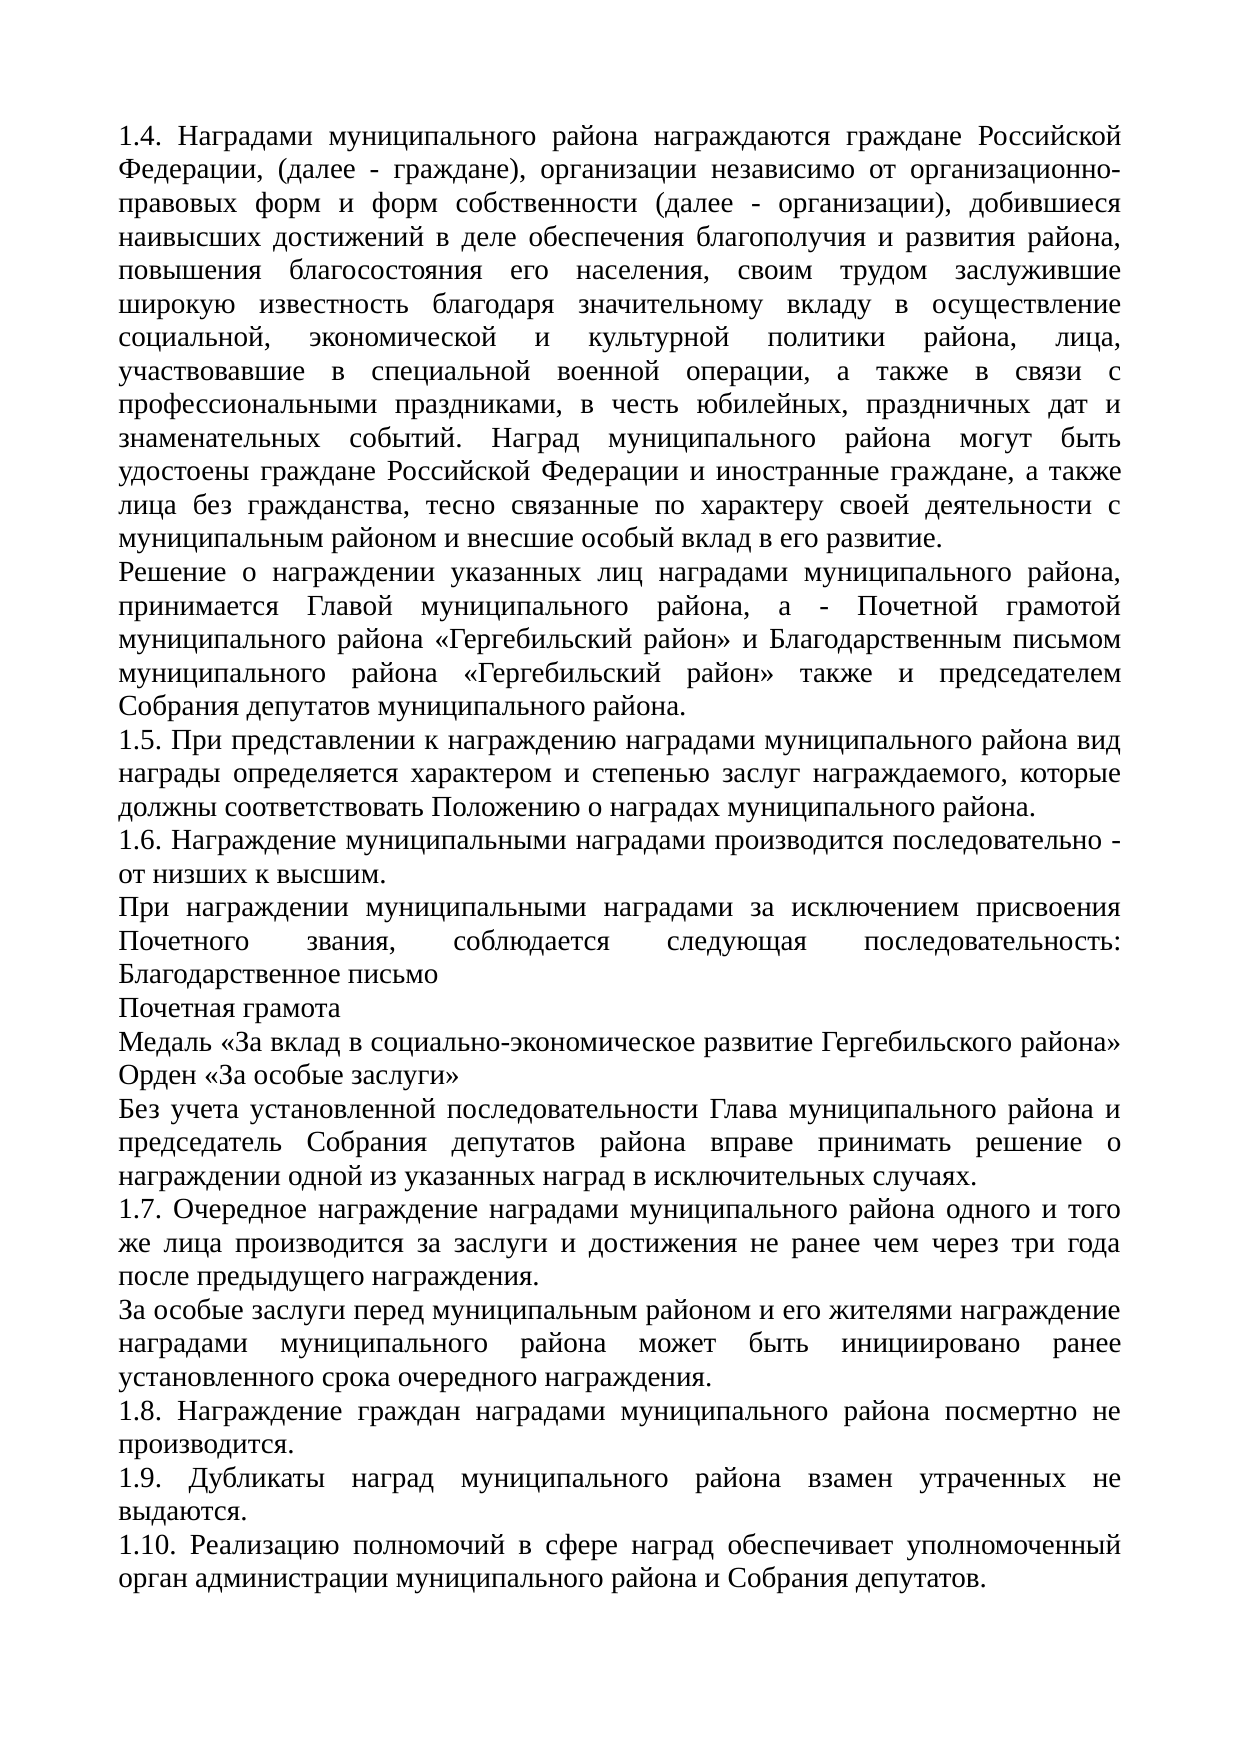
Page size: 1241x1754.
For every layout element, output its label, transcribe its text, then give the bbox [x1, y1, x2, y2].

text 1.7. Очередное награждение наградами муниципального района одного и того же лица производится за заслуги и достижения не ранее чем через три года после предыдущего награждения. [118, 1191, 1122, 1292]
text Почетная грамота [118, 990, 1122, 1024]
text 1.8. Награждение граждан наградами муниципального района посмертно не производится. [118, 1393, 1122, 1460]
text При награждении муниципальными наградами за исключением присвоения Почетного звания, соблюдается следующая последовательность: Благодарственное письмо [118, 889, 1122, 990]
text Решение о награждении указанных лиц наградами муниципального района, принимается Главой муниципального района, а - Почетной грамотой муниципального района «Гергебильский район» и Благодарственным письмом муниципального района «Гергебильский район» также и председателем Собрания депутатов муниципального района. [118, 554, 1122, 722]
text 1.4. Наградами муниципального района награждаются граждане Российской Федерации, (далее - граждане), организации независимо от организационно-правовых форм и форм собственности (далее - организации), добившиеся наивысших достижений в деле обеспечения благополучия и развития района, повышения благосостояния его населения, своим трудом заслужившие широкую известность благодаря значительному вкладу в осуществление социальной, экономической и культурной политики района, лица, участвовавшие в специальной военной операции, а также в связи с профессиональными праздниками, в честь юбилейных, праздничных дат и знаменательных событий. Наград муниципального района могут быть удостоены граждане Российской Федерации и иностранные граждане, а также лица без гражданства, тесно связанные по характеру своей деятельности с муниципальным районом и внесшие особый вклад в его развитие. [118, 118, 1122, 554]
text За особые заслуги перед муниципальным районом и его жителями награждение наградами муниципального района может быть инициировано ранее установленного срока очередного награждения. [118, 1292, 1122, 1393]
text Медаль «За вклад в социально-экономическое развитие Гергебильского района» Орден «За особые заслуги» [118, 1024, 1122, 1091]
text Без учета установленной последовательности Глава муниципального района и председатель Собрания депутатов района вправе принимать решение о награждении одной из указанных наград в исключительных случаях. [118, 1091, 1122, 1191]
text 1.6. Награждение муниципальными наградами производится последовательно - от низших к высшим. [118, 822, 1122, 889]
text 1.5. При представлении к награждению наградами муниципального района вид награды определяется характером и степенью заслуг награждаемого, которые должны соответствовать Положению о наградах муниципального района. [118, 722, 1122, 822]
text 1.9. Дубликаты наград муниципального района взамен утраченных не выдаются. [118, 1460, 1122, 1527]
text 1.10. Реализацию полномочий в сфере наград обеспечивает уполномоченный орган администрации муниципального района и Собрания депутатов. [118, 1527, 1122, 1594]
